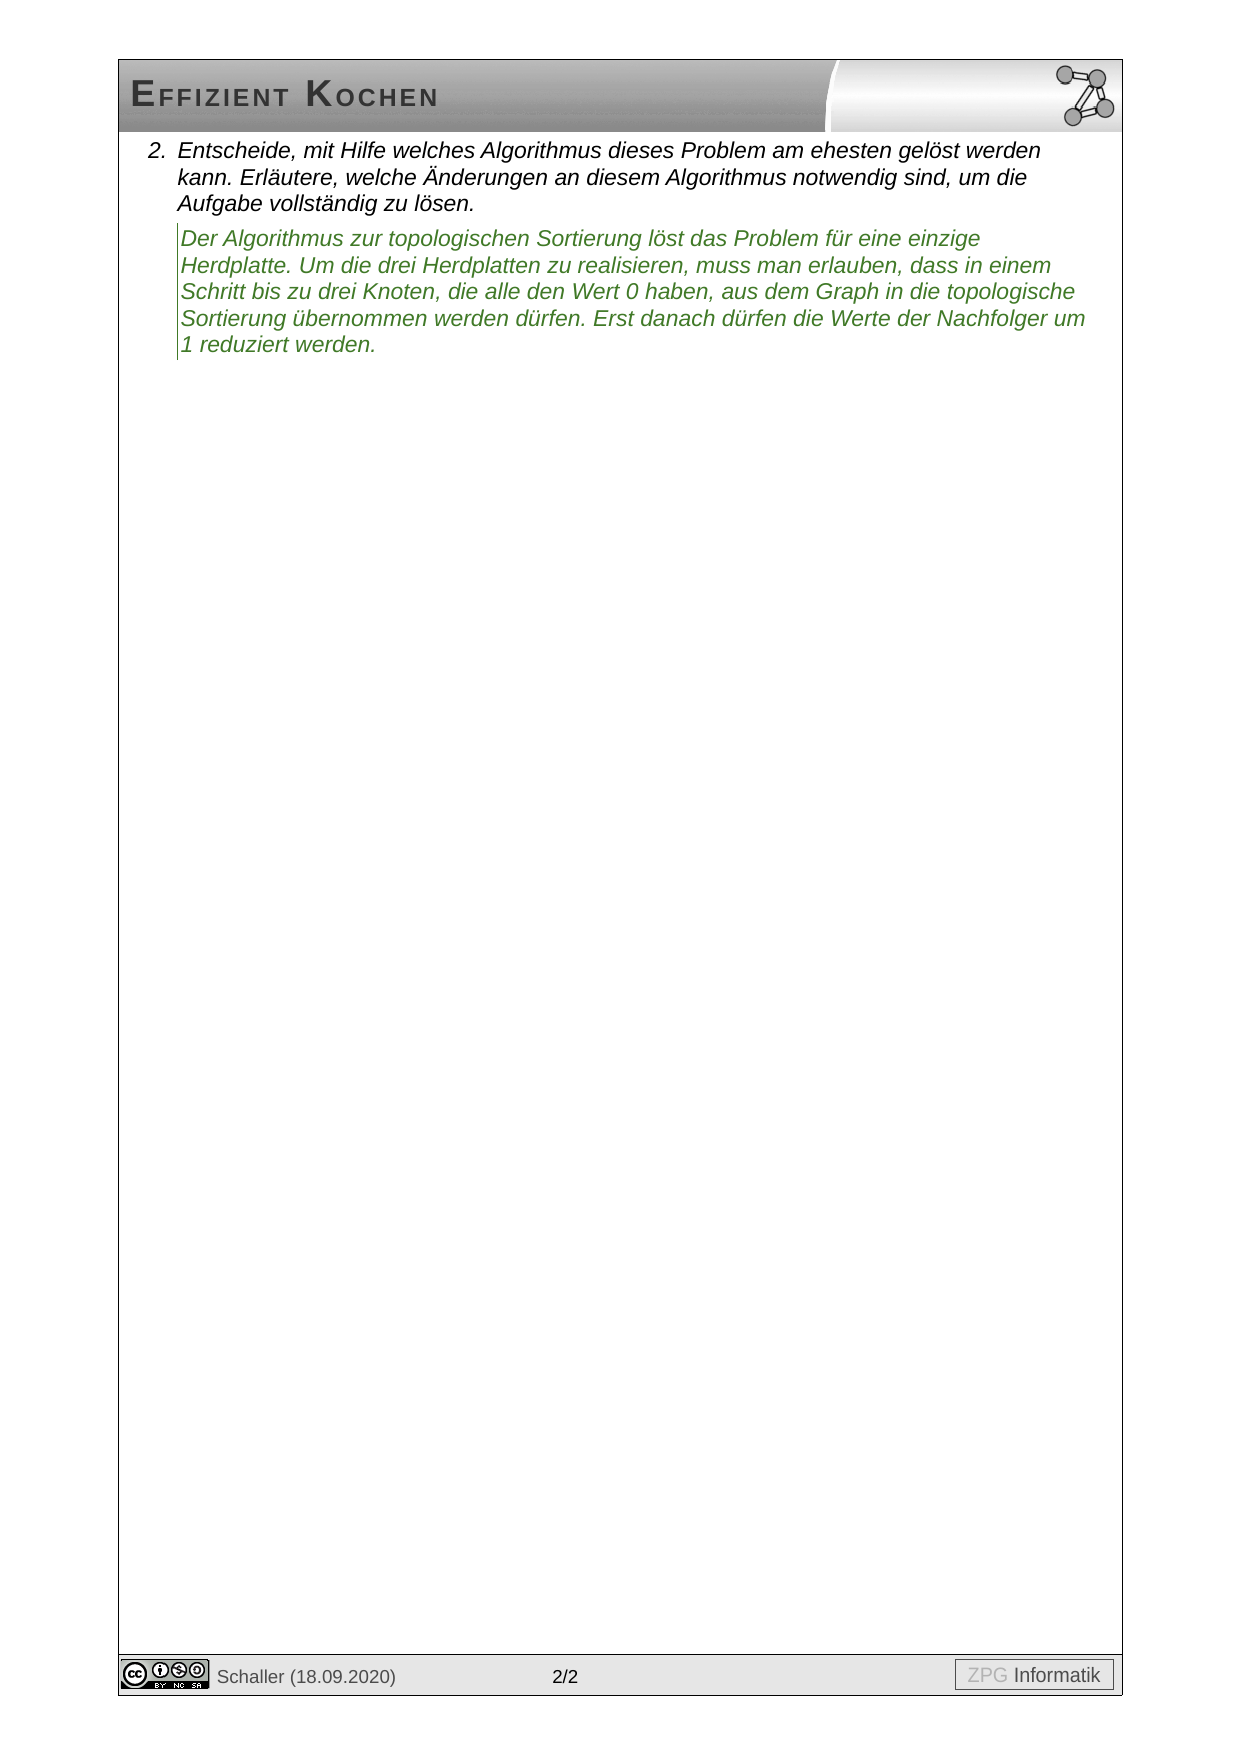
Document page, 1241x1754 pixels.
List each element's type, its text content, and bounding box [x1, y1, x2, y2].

picture [120, 1659, 210, 1689]
picture [119, 60, 1122, 132]
list Entscheide, mit Hilfe welches Algorithmus dieses Problem am ehesten gelöst werden kann. Erläutere, welche Änderungen an diesem Algorithmus notwendig sind, um die Aufgabe vollständig zu lösen. [148, 137, 1092, 217]
text Der Algorithmus zur topologischen Sortierung löst das Problem für eine einzige Herdplatte. Um die drei Herdplatten zu realisieren, muss man erlauben, dass in einem Schritt bis zu drei Knoten, die alle den Wert 0 haben, aus dem Graph in die topologische Sortierung übernommen werden dürfen. Erst danach dürfen die Werte der Nachfolger um 1 reduziert werden. [177, 222, 1092, 360]
